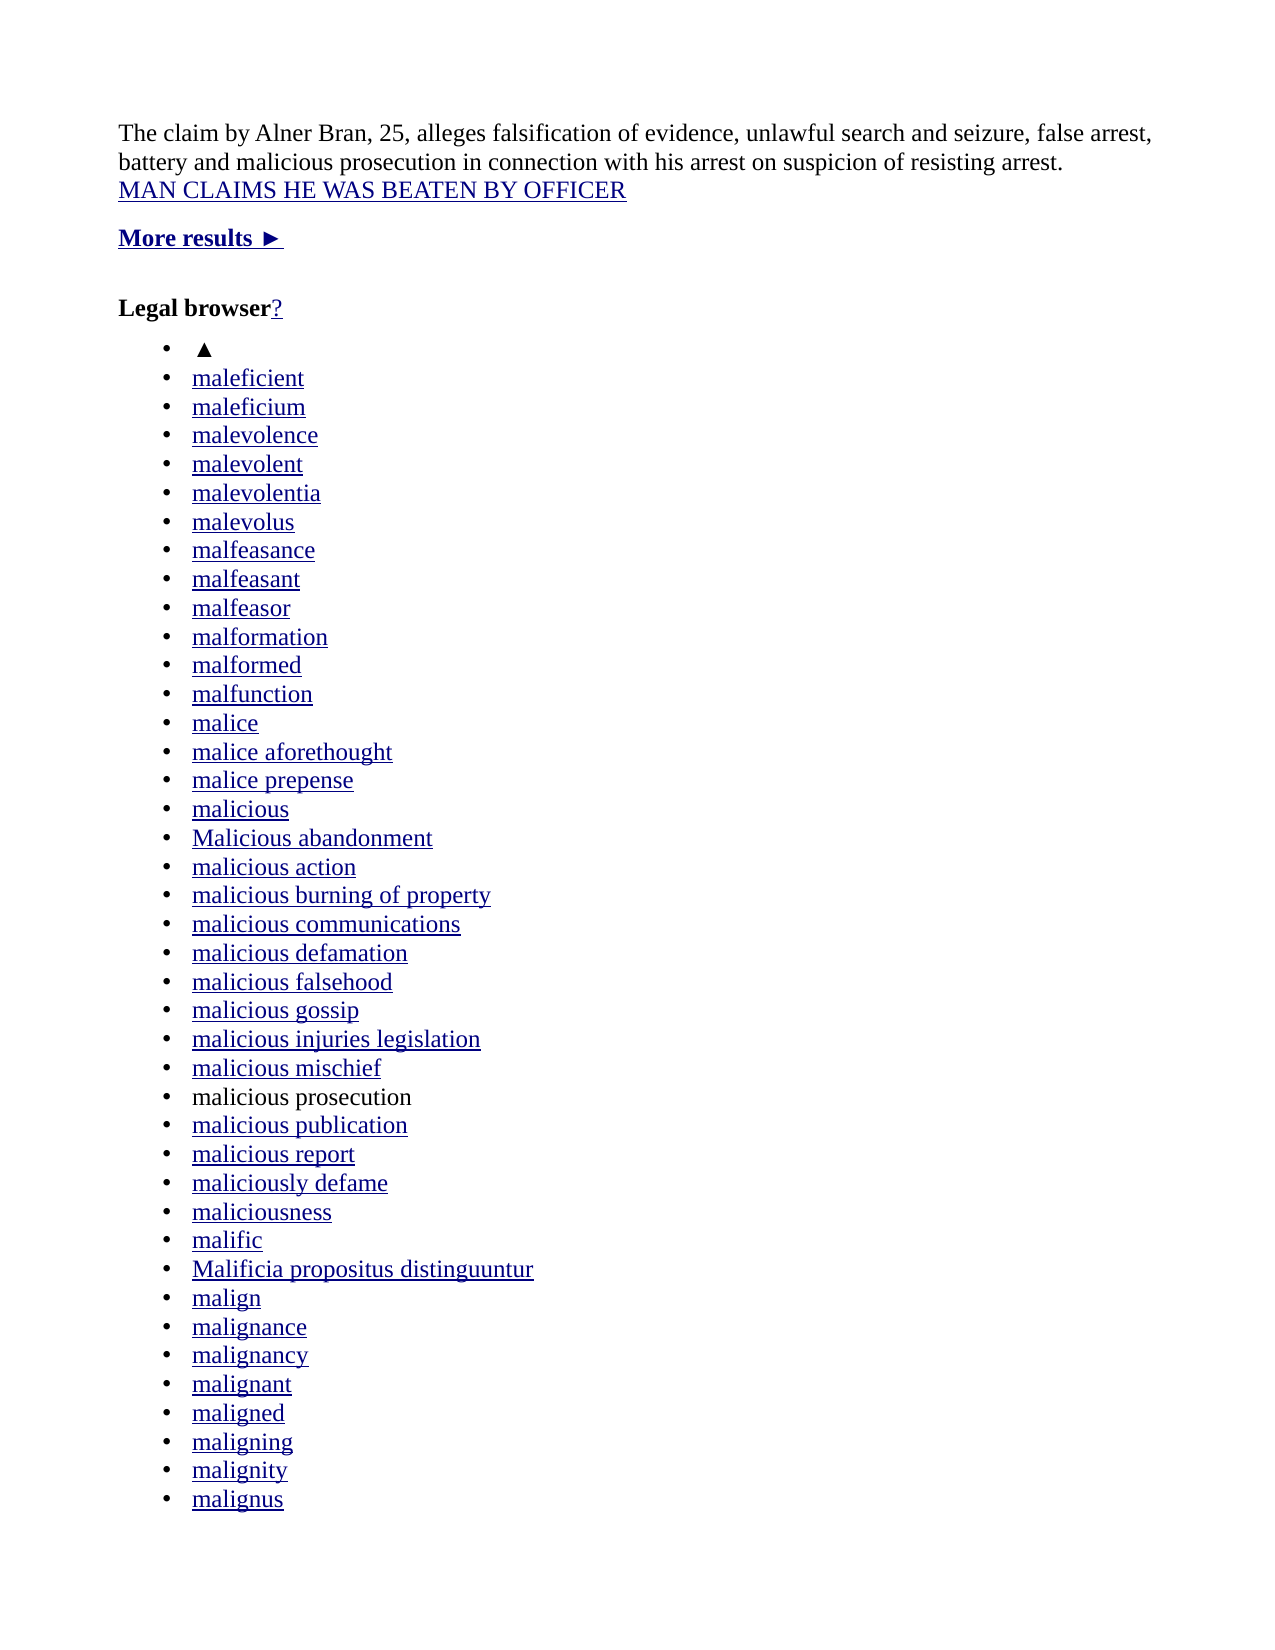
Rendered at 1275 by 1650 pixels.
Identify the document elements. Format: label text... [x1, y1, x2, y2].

text Legal browser? [118, 293, 1157, 322]
list Malificia propositus distinguuntur [162, 1254, 1157, 1283]
list maleficium [162, 392, 1157, 421]
list Malicious abandonment [162, 823, 1157, 852]
list malignancy [162, 1341, 1157, 1369]
list malevolence [162, 421, 1157, 449]
list malformed [162, 651, 1157, 679]
list malfunction [162, 679, 1157, 708]
list malice prepense [162, 766, 1157, 794]
list malicious communications [162, 909, 1157, 938]
list malignity [162, 1456, 1157, 1484]
list maliciously defame [162, 1168, 1157, 1197]
list maligning [162, 1427, 1157, 1456]
list malicious publication [162, 1111, 1157, 1139]
list malfeasance [162, 536, 1157, 564]
list malfeasor [162, 593, 1157, 622]
list malicious defamation [162, 938, 1157, 967]
text More results ► [118, 223, 1157, 252]
list ▲ [162, 334, 1157, 363]
list malfeasant [162, 564, 1157, 593]
list malicious report [162, 1139, 1157, 1168]
list maliciousness [162, 1197, 1157, 1226]
list malformation [162, 622, 1157, 651]
list malice [162, 708, 1157, 737]
list malign [162, 1283, 1157, 1312]
list malignant [162, 1369, 1157, 1398]
list malicious action [162, 852, 1157, 881]
list malicious falsehood [162, 967, 1157, 996]
list malific [162, 1226, 1157, 1254]
list malevolent [162, 449, 1157, 478]
text MAN CLAIMS HE WAS BEATEN BY OFFICER [118, 176, 1157, 204]
list malicious [162, 794, 1157, 823]
text The claim by Alner Bran, 25, alleges falsification of evidence, unlawful search and seizure, false arrest, battery and malicious prosecution in connection with his arrest on suspicion of resisting arrest. [118, 118, 1157, 176]
list malicious mischief [162, 1053, 1157, 1082]
list malicious burning of property [162, 881, 1157, 909]
list malicious prosecution [162, 1082, 1157, 1111]
list malicious injuries legislation [162, 1024, 1157, 1053]
list malevolentia [162, 478, 1157, 507]
list malignus [162, 1484, 1157, 1513]
list maleficient [162, 363, 1157, 392]
list malice aforethought [162, 737, 1157, 766]
list malignance [162, 1312, 1157, 1341]
list maligned [162, 1398, 1157, 1427]
list malevolus [162, 507, 1157, 536]
list malicious gossip [162, 996, 1157, 1024]
